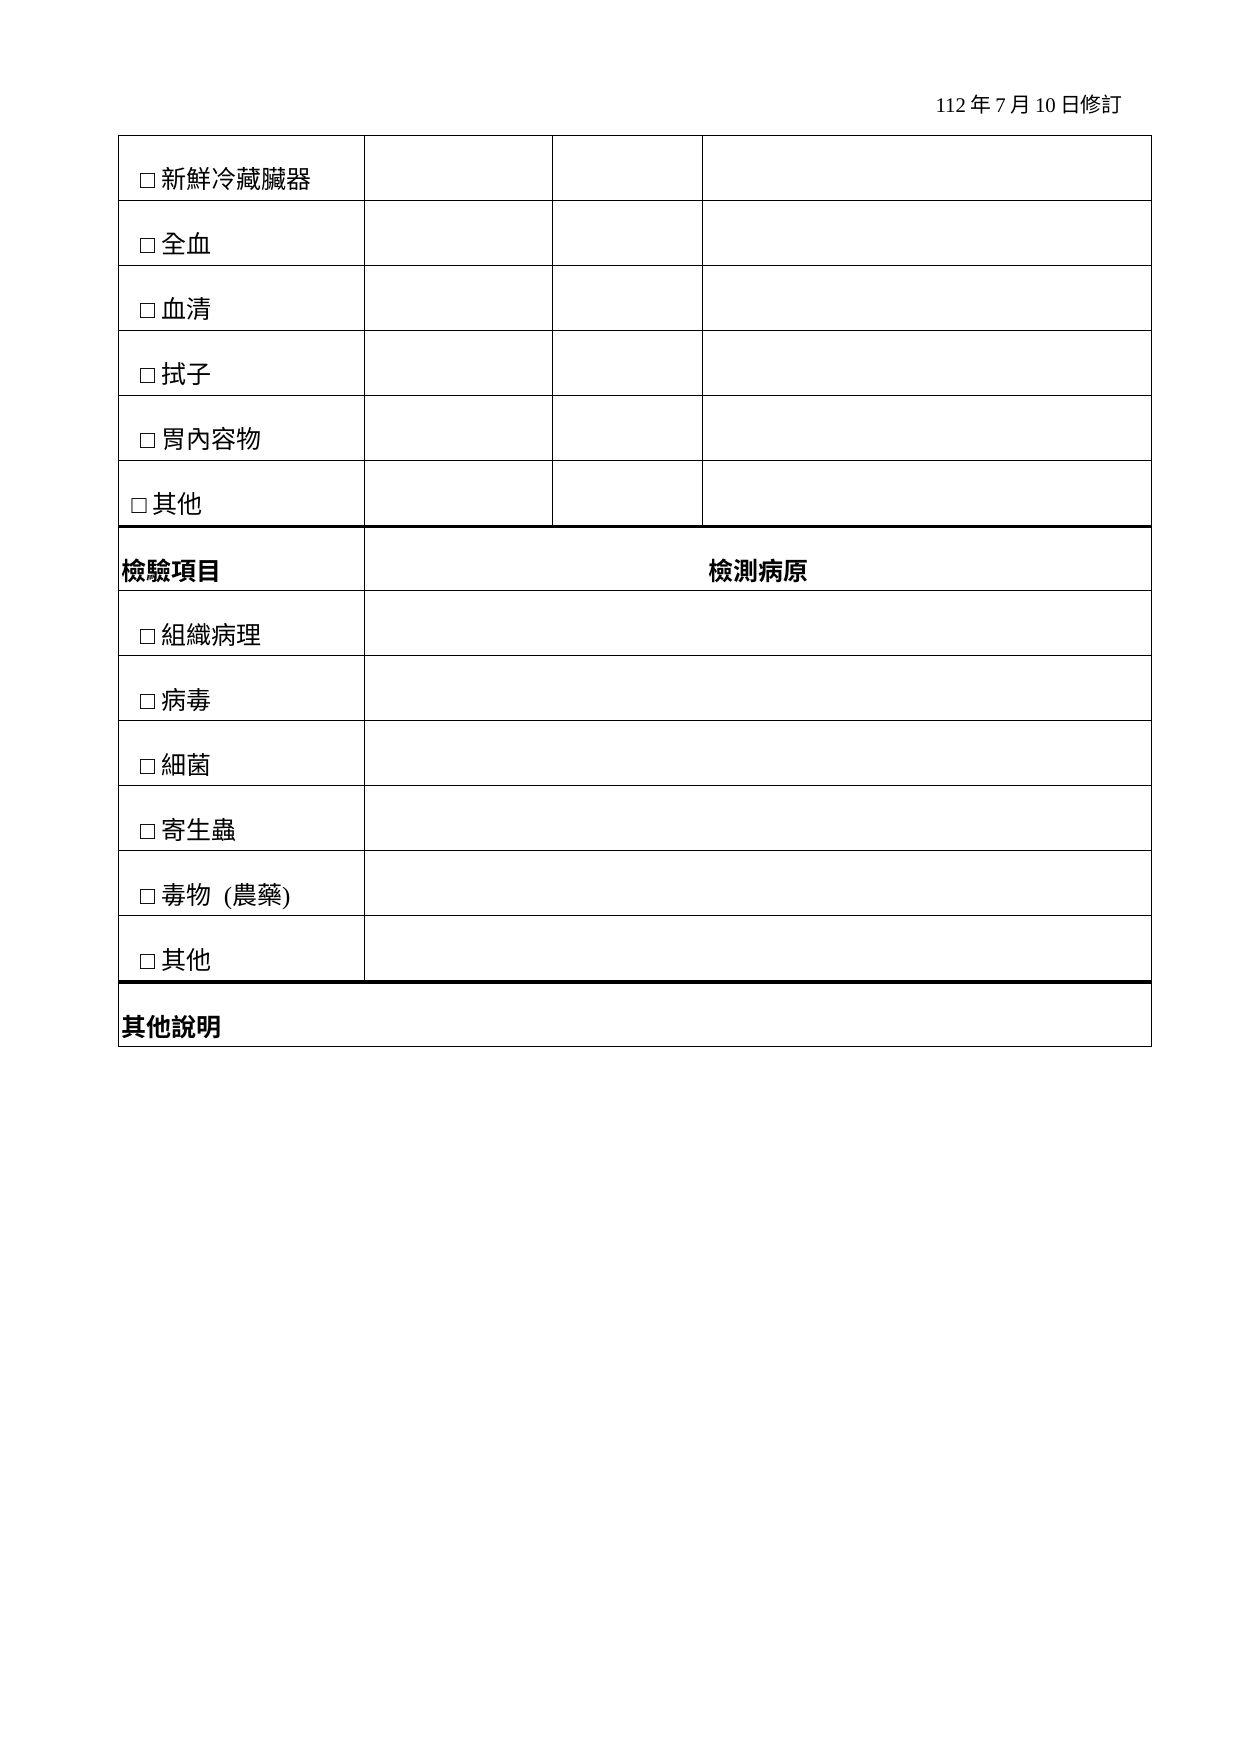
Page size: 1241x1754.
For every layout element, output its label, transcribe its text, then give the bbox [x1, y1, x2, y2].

table_cell □ 病毒 [119, 656, 364, 720]
table_cell 檢測病原 [365, 528, 1151, 590]
table_cell [365, 591, 1151, 655]
table_cell [365, 851, 1151, 915]
table_cell □ 全血 [119, 201, 364, 265]
table_cell [365, 396, 552, 460]
table_cell [553, 266, 702, 330]
table_cell □ 胃內容物 [119, 396, 364, 460]
table_cell □ 血清 [119, 266, 364, 330]
table_cell [553, 201, 702, 265]
table_cell [703, 266, 1151, 330]
table_cell [365, 461, 552, 525]
table_cell [703, 461, 1151, 525]
table_cell [365, 916, 1151, 980]
table_cell □ 其他 [119, 916, 364, 980]
table_cell [703, 201, 1151, 265]
table_cell [703, 396, 1151, 460]
table_cell [553, 136, 702, 200]
table_cell [553, 331, 702, 395]
table_cell □ 拭子 [119, 331, 364, 395]
table_cell □ 毒物 (農藥) [119, 851, 364, 915]
table_cell [365, 201, 552, 265]
table_cell [365, 266, 552, 330]
table_cell □ 其他 [119, 461, 364, 525]
table_cell [553, 461, 702, 525]
table_cell 其他說明 [119, 984, 1151, 1046]
table_cell [365, 331, 552, 395]
table_cell [553, 396, 702, 460]
table_cell [365, 656, 1151, 720]
table_cell 檢驗項目 [119, 528, 364, 590]
table_cell [365, 721, 1151, 785]
table_cell [365, 136, 552, 200]
table_cell □ 組織病理 [119, 591, 364, 655]
table_cell [703, 331, 1151, 395]
table_cell □ 細菌 [119, 721, 364, 785]
table_cell □ 寄生蟲 [119, 786, 364, 850]
table_cell [365, 786, 1151, 850]
table_cell [703, 136, 1151, 200]
table_cell □ 新鮮冷藏臟器 [119, 136, 364, 200]
